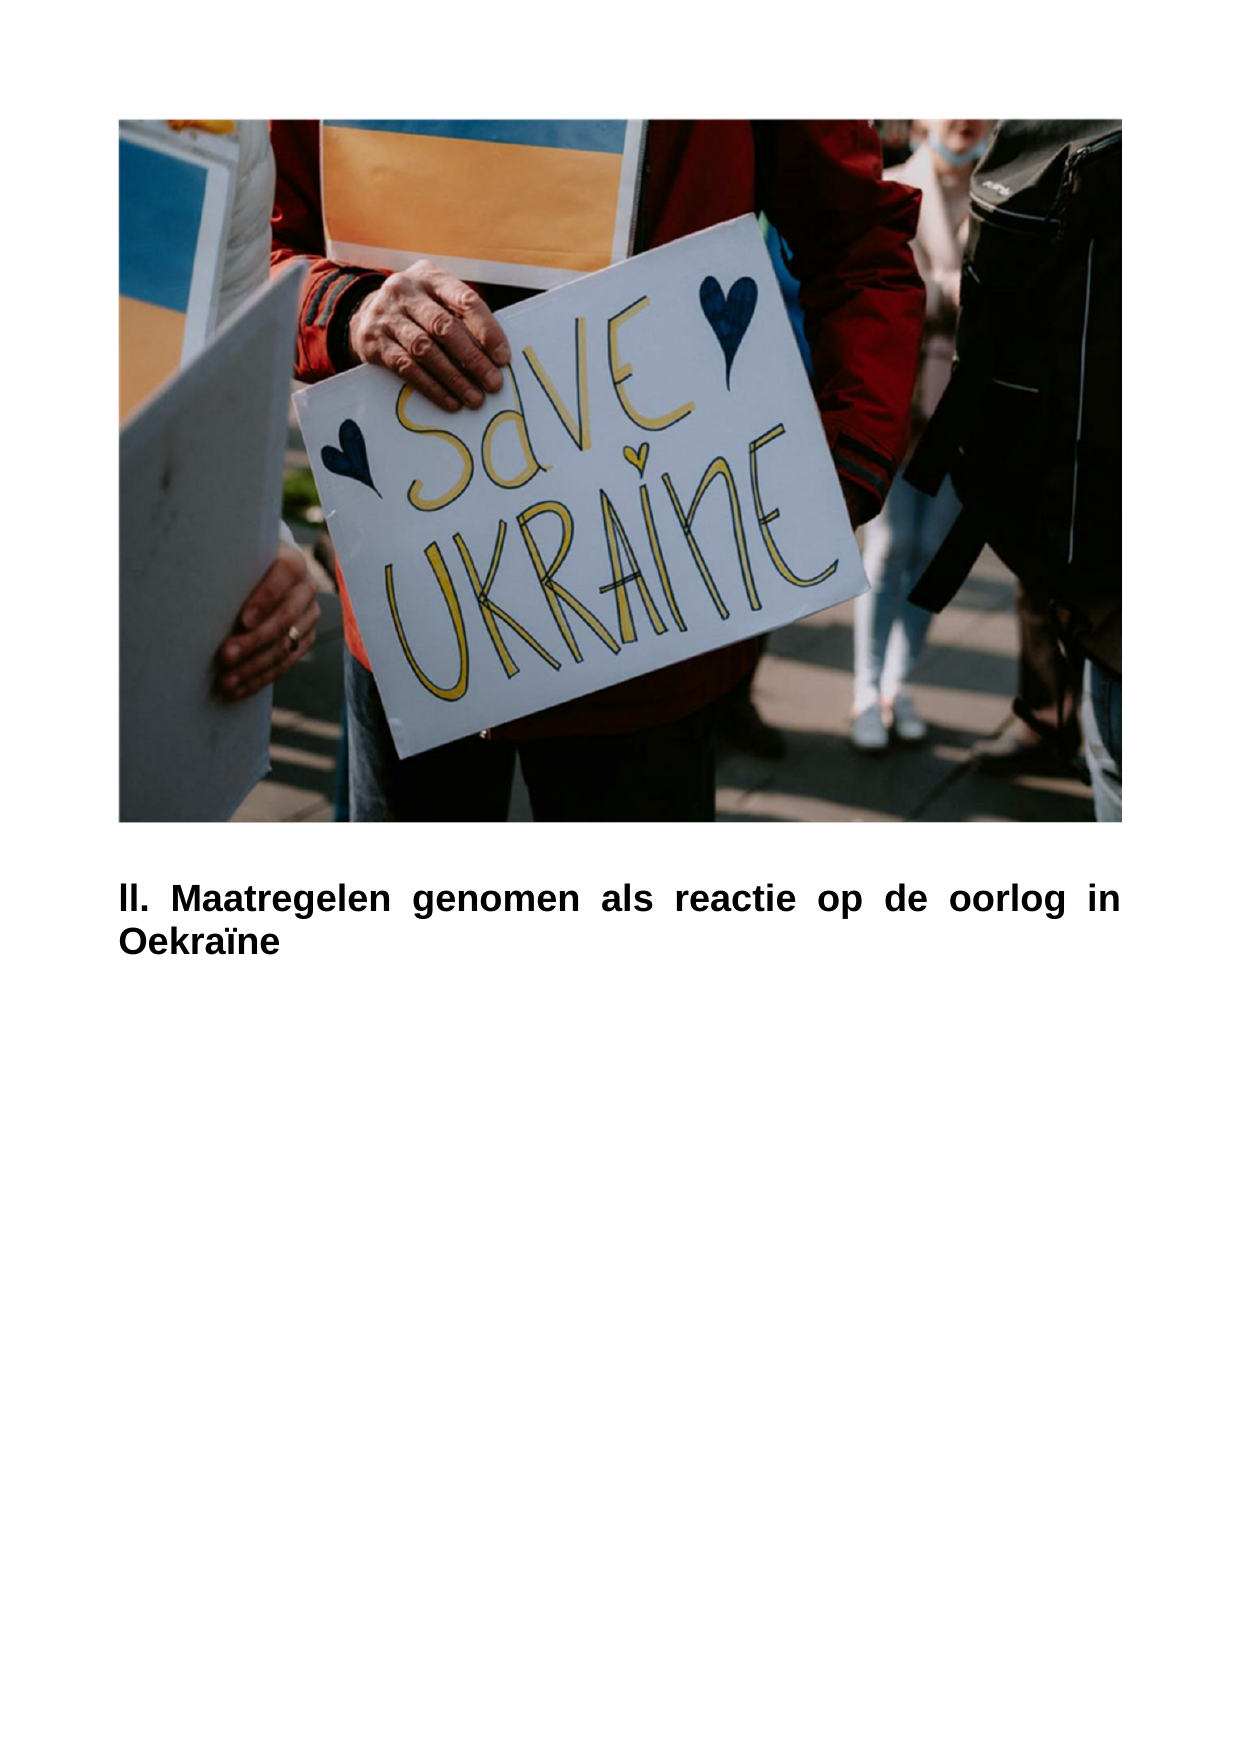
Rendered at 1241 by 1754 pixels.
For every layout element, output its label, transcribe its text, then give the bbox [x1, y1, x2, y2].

subtitle ll. Maatregelen genomen als reactie op de oorlog in Oekraïne [118, 875, 1122, 963]
picture [118, 118, 1123, 823]
